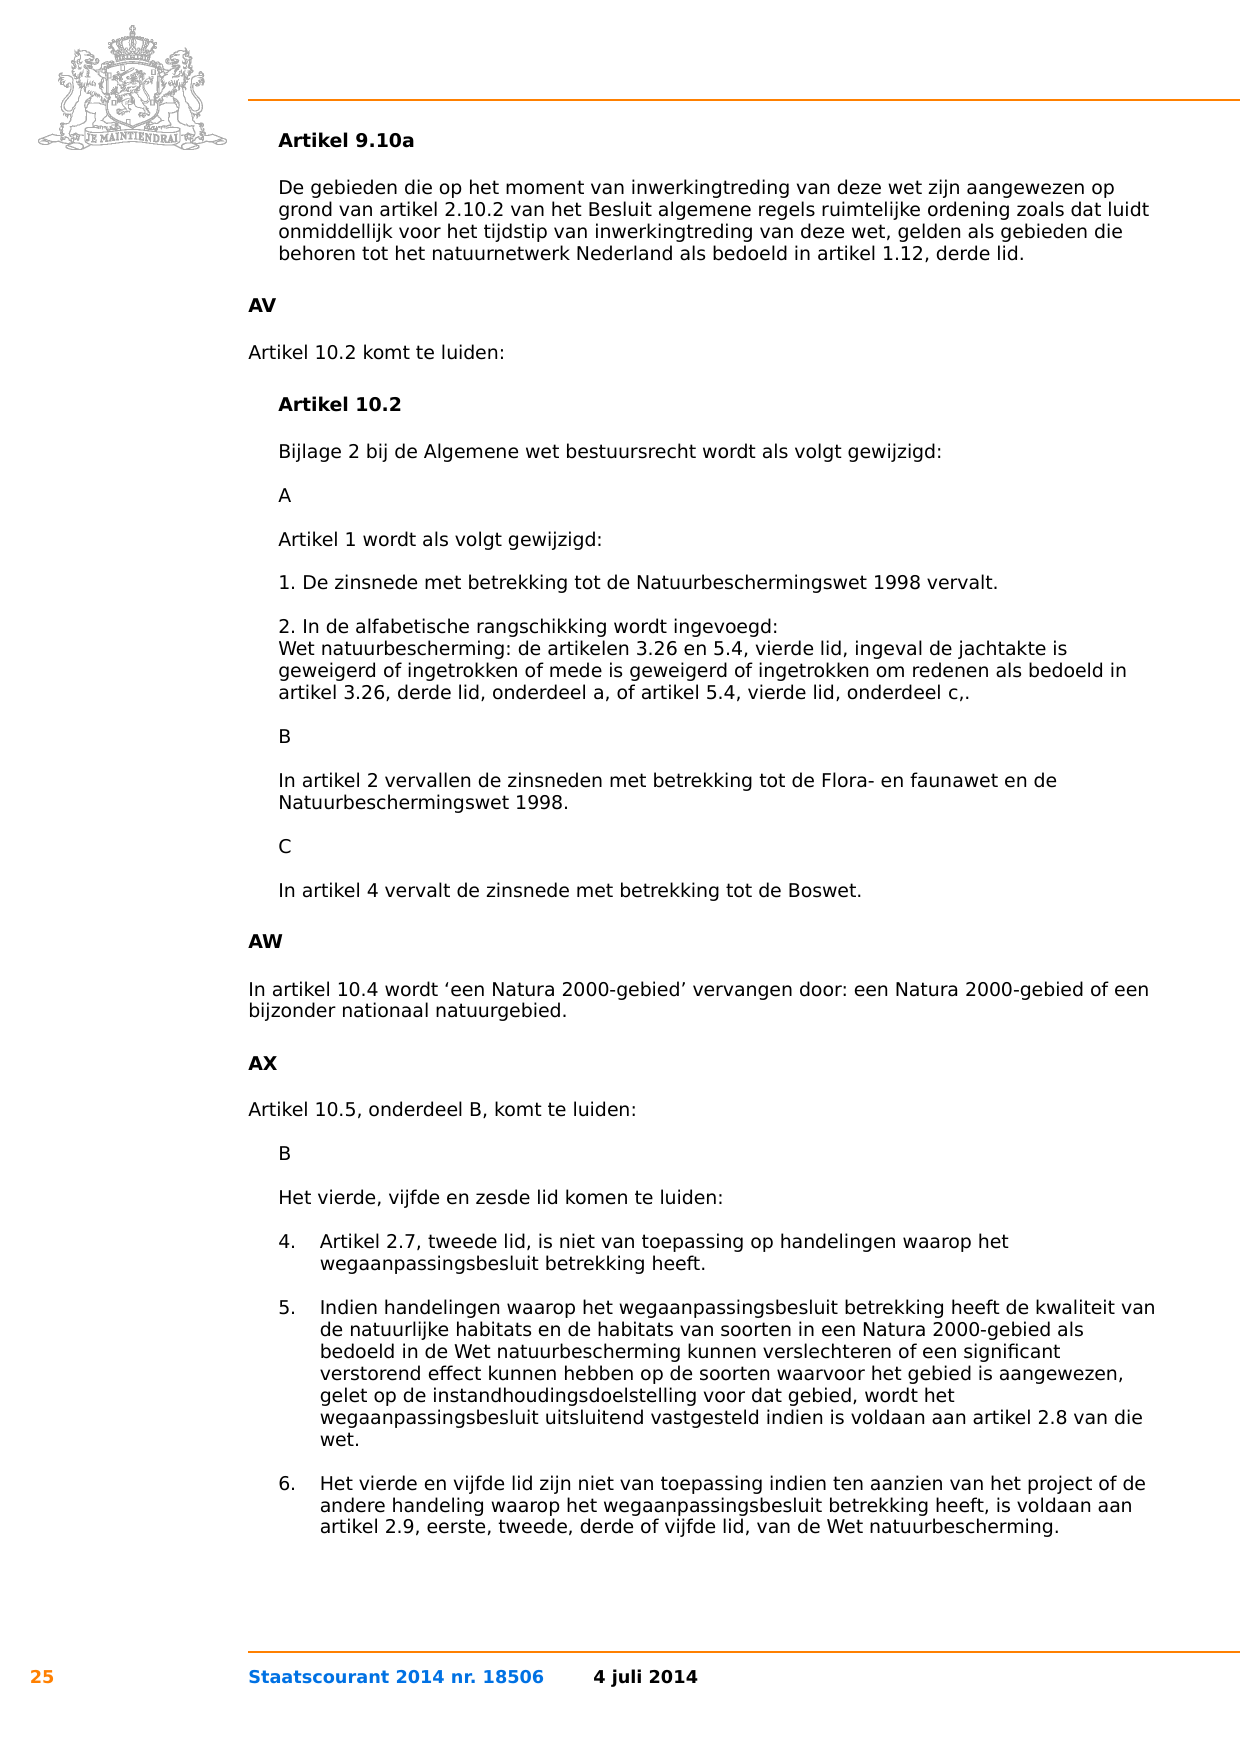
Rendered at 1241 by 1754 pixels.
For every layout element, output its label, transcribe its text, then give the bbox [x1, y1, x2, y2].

text 2. In de alfabetische rangschikking wordt ingevoegd: [278, 616, 1163, 638]
picture [38, 25, 227, 150]
text 1. De zinsnede met betrekking tot de Natuurbeschermingswet 1998 vervalt. [278, 572, 1163, 594]
text B [278, 726, 1163, 748]
text Het vierde, vijfde en zesde lid komen te luiden: [278, 1187, 1163, 1209]
text B [278, 1143, 1163, 1165]
subtitle Artikel 10.2 [278, 394, 1163, 416]
subtitle AX [248, 1052, 1163, 1074]
subtitle Artikel 9.10a [278, 130, 1163, 152]
text In artikel 2 vervallen de zinsneden met betrekking tot de Flora- en faunawet en de Natuurbeschermingswet 1998. [278, 770, 1163, 814]
text 6. Het vierde en vijfde lid zijn niet van toepassing indien ten aanzien van het project of de andere handeling waarop het wegaanpassingsbesluit betrekking heeft, is voldaan aan artikel 2.9, eerste, tweede, derde of vijfde lid, van de Wet natuurbescherming. [278, 1472, 1163, 1538]
text Artikel 1 wordt als volgt gewijzigd: [278, 528, 1163, 550]
text C [278, 836, 1163, 858]
text Bijlage 2 bij de Algemene wet bestuursrecht wordt als volgt gewijzigd: [278, 441, 1163, 463]
subtitle AW [248, 931, 1163, 953]
text Artikel 10.2 komt te luiden: [248, 342, 1163, 364]
text A [278, 484, 1163, 507]
text 5. Indien handelingen waarop het wegaanpassingsbesluit betrekking heeft de kwaliteit van de natuurlijke habitats en de habitats van soorten in een Natura 2000-gebied als bedoeld in de Wet natuurbescherming kunnen verslechteren of een significant verstorend effect kunnen hebben op de soorten waarvoor het gebied is aangewezen, gelet op de instandhoudingsdoelstelling voor dat gebied, wordt het wegaanpassingsbesluit uitsluitend vastgesteld indien is voldaan aan artikel 2.8 van die wet. [278, 1297, 1163, 1451]
text In artikel 10.4 wordt ‘een Natura 2000-gebied’ vervangen door: een Natura 2000-gebied of een bijzonder nationaal natuurgebied. [248, 978, 1163, 1022]
text Wet natuurbescherming: de artikelen 3.26 en 5.4, vierde lid, ingeval de jachtakte is geweigerd of ingetrokken of mede is geweigerd of ingetrokken om redenen als bedoeld in artikel 3.26, derde lid, onderdeel a, of artikel 5.4, vierde lid, onderdeel c,. [278, 638, 1163, 704]
subtitle AV [248, 295, 1163, 317]
text De gebieden die op het moment van inwerkingtreding van deze wet zijn aangewezen op grond van artikel 2.10.2 van het Besluit algemene regels ruimtelijke ordening zoals dat luidt onmiddellijk voor het tijdstip van inwerkingtreding van deze wet, gelden als gebieden die behoren tot het natuurnetwerk Nederland als bedoeld in artikel 1.12, derde lid. [278, 177, 1163, 265]
text Artikel 10.5, onderdeel B, komt te luiden: [248, 1099, 1163, 1121]
text In artikel 4 vervalt de zinsnede met betrekking tot de Boswet. [278, 879, 1163, 901]
text 4. Artikel 2.7, tweede lid, is niet van toepassing op handelingen waarop het wegaanpassingsbesluit betrekking heeft. [278, 1231, 1163, 1275]
